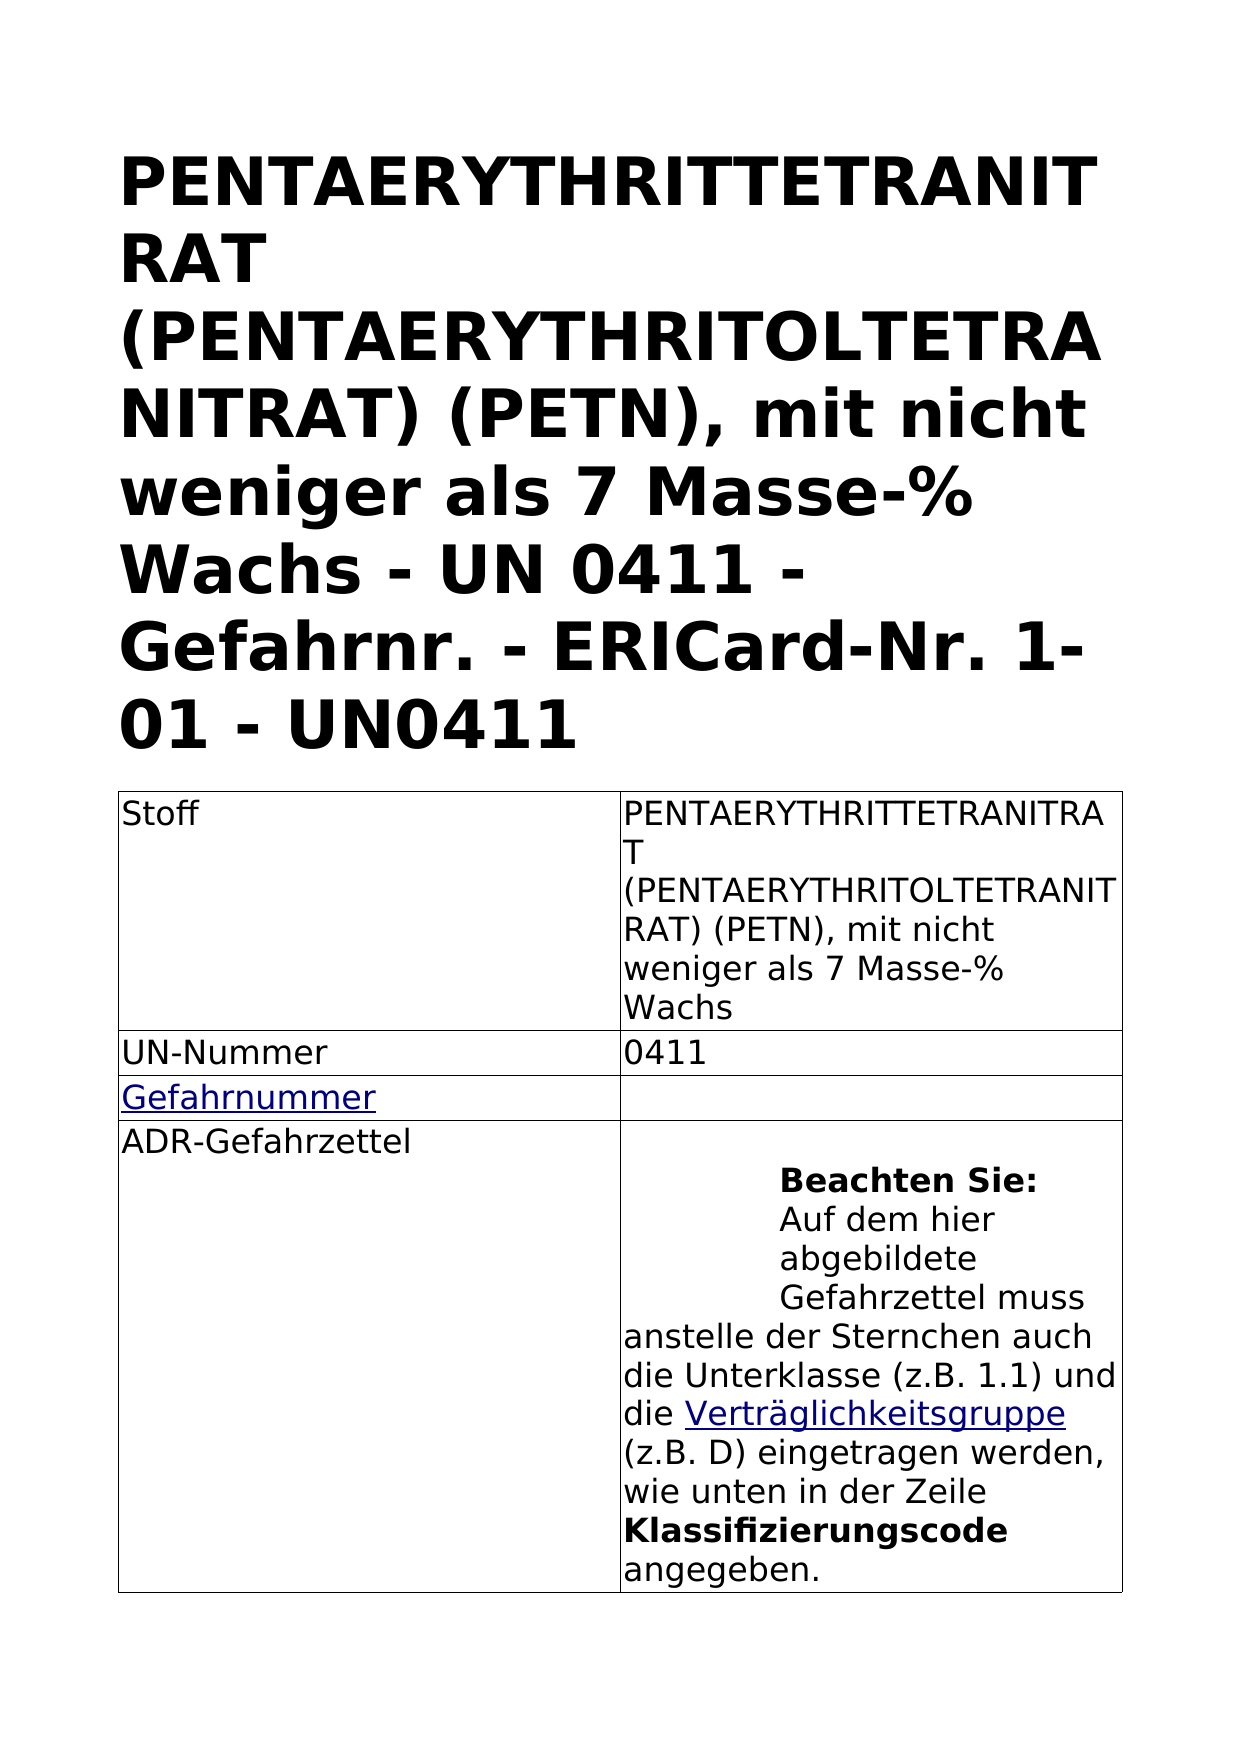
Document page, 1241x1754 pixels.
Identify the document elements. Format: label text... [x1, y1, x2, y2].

table_cell UN-Nummer [119, 1031, 620, 1075]
table_cell Gefahrnummer [119, 1076, 620, 1120]
table_cell [621, 1076, 1122, 1120]
table_header Stoff [119, 792, 620, 1030]
table_cell Beachten Sie: Auf dem hier abgebildete Gefahrzettel muss anstelle der Sternchen auch die Unterklasse (z.B. 1.1) und die Verträglichkeitsgruppe (z.B. D) eingetragen werden, wie unten in der Zeile Klassifizierungscode angegeben. [621, 1121, 1122, 1592]
table_header PENTAERYTHRITTETRANITRAT (PENTAERYTHRITOLTETRANITRAT) (PETN), mit nicht weniger als 7 Masse-% Wachs [621, 792, 1122, 1030]
table_cell 0411 [621, 1031, 1122, 1075]
subtitle PENTAERYTHRITTETRANITRAT (PENTAERYTHRITOLTETRANITRAT) (PETN), mit nicht weniger als 7 Masse-% Wachs - UN 0411 - Gefahrnr. - ERICard-Nr. 1-01 - UN0411 [118, 143, 1122, 764]
table_cell ADR-Gefahrzettel [119, 1121, 620, 1592]
